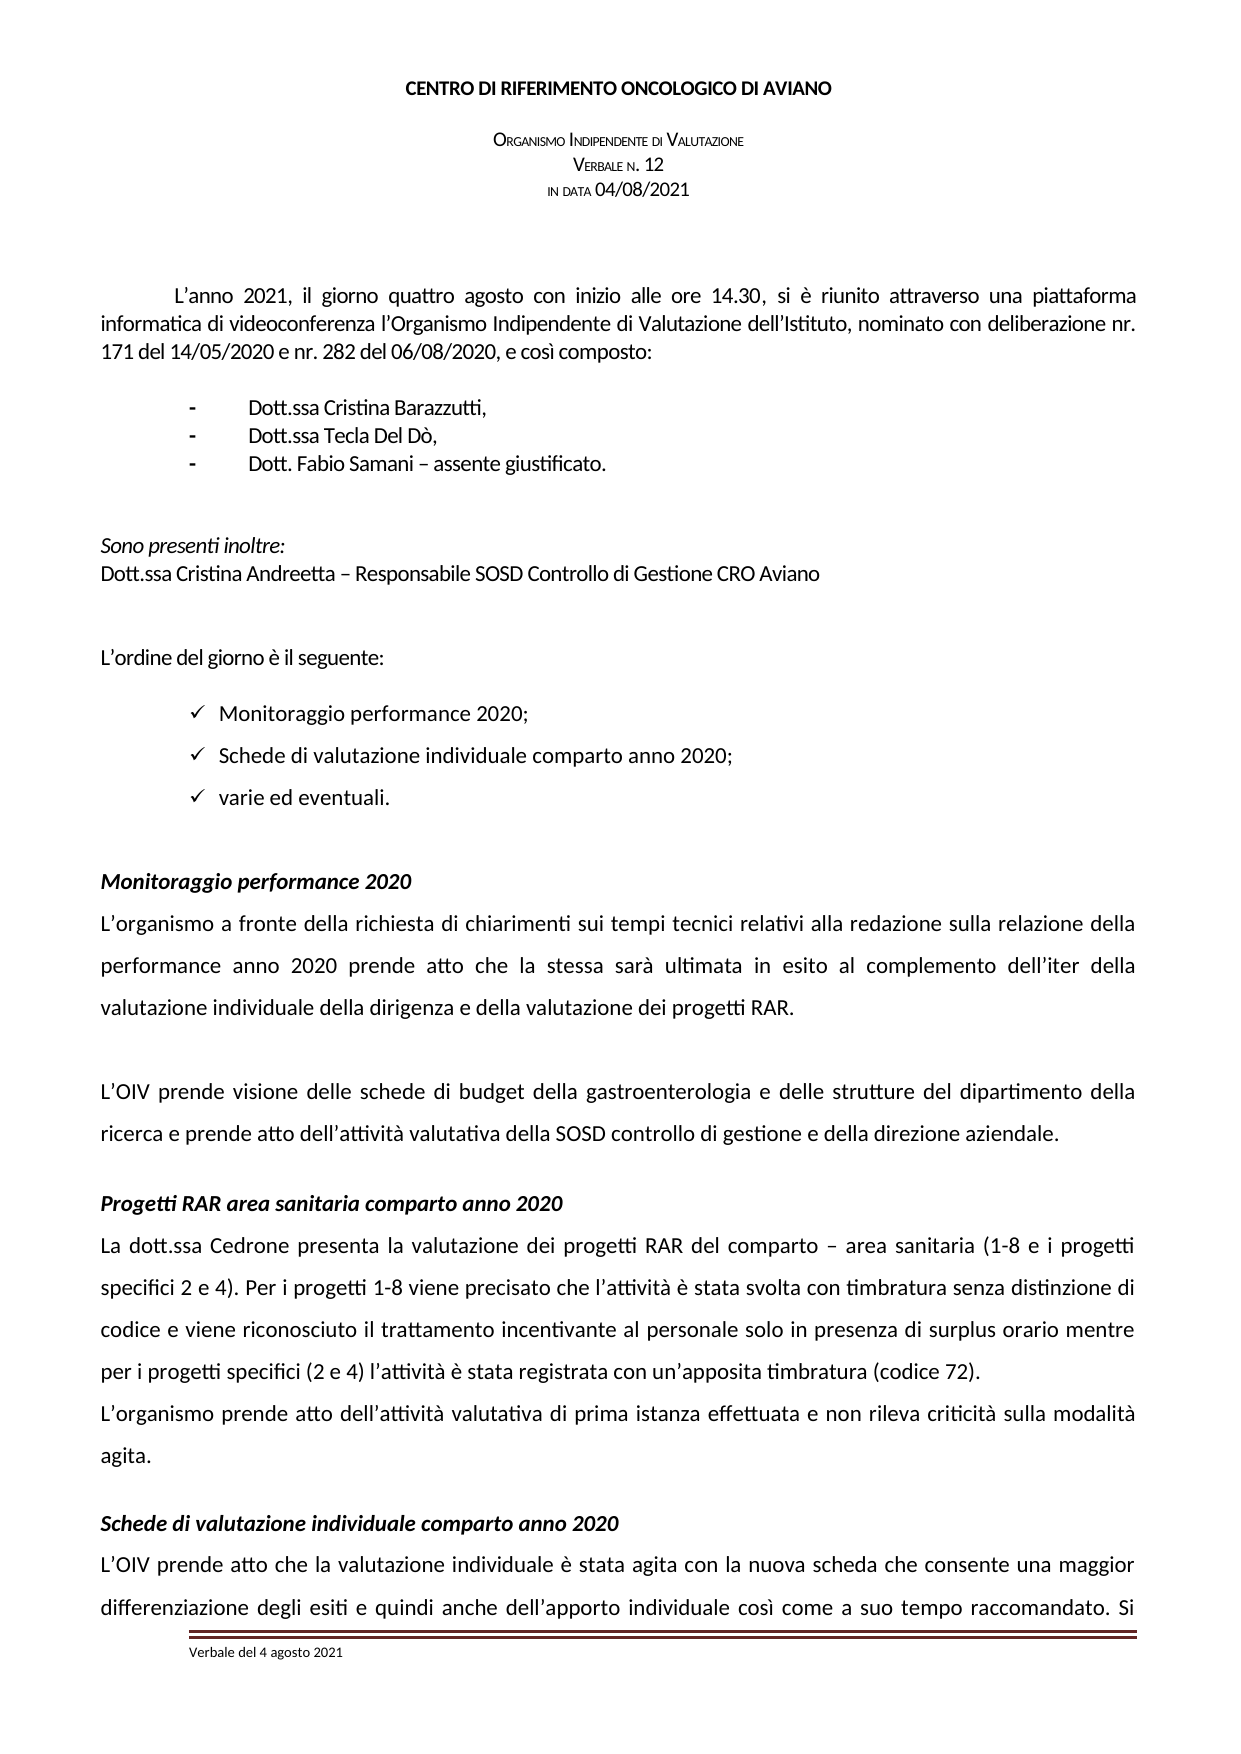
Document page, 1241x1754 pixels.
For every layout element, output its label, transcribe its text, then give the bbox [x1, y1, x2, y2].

subtitle Centro di Riferimento Oncologico di Aviano [100, 75, 1137, 100]
text Progetti RAR area sanitaria comparto anno 2020 [100, 1189, 1137, 1217]
text La dott.ssa Cedrone presenta la valutazione dei progetti RAR del comparto – area sanitaria (1-8 e i progetti specifici 2 e 4). Per i progetti 1-8 viene precisato che l’attività è stata svolta con timbratura senza distinzione di codice e viene riconosciuto il trattamento incentivante al personale solo in presenza di surplus orario mentre per i progetti specifici (2 e 4) l’attività è stata registrata con un’apposita timbratura (codice 72). [100, 1231, 1137, 1385]
subtitle in data 04/08/2021 [100, 177, 1137, 202]
list Schede di valutazione individuale comparto anno 2020; [189, 742, 1137, 769]
list Dott.ssa Cristina Barazzutti, [189, 393, 1137, 421]
list Dott. Fabio Samani – assente giustificato. [189, 449, 1137, 477]
list Dott.ssa Tecla Del Dò, [189, 421, 1137, 449]
text Organismo Indipendente di Valutazione [100, 126, 1137, 151]
text Schede di valutazione individuale comparto anno 2020 [100, 1509, 1137, 1537]
list varie ed eventuali. [189, 783, 1137, 812]
text Verbale n. 12 [100, 151, 1137, 177]
text L’organismo a fronte della richiesta di chiarimenti sui tempi tecnici relativi alla redazione sulla relazione della performance anno 2020 prende atto che la stessa sarà ultimata in esito al complemento dell’iter della valutazione individuale della dirigenza e della valutazione dei progetti RAR. [100, 909, 1137, 1021]
text Monitoraggio performance 2020 [100, 867, 1137, 896]
text L’OIV prende atto che la valutazione individuale è stata agita con la nuova scheda che consente una maggior differenziazione degli esiti e quindi anche dell’apporto individuale così come a suo tempo raccomandato. Si [100, 1551, 1137, 1621]
subtitle Sono presenti inoltre: [100, 531, 1137, 559]
text L’organismo prende atto dell’attività valutativa di prima istanza effettuata e non rileva criticità sulla modalità agita. [100, 1399, 1137, 1469]
text L’anno 2021, il giorno quattro agosto con inizio alle ore 14.30, si è riunito attraverso una piattaforma informatica di videoconferenza l’Organismo Indipendente di Valutazione dell’Istituto, nominato con deliberazione nr. 171 del 14/05/2020 e nr. 282 del 06/08/2020, e così composto: [100, 281, 1137, 365]
text Dott.ssa Cristina Andreetta – Responsabile SOSD Controllo di Gestione CRO Aviano [100, 559, 1137, 587]
text L’ordine del giorno è il seguente: [100, 643, 1138, 672]
list Monitoraggio performance 2020; [189, 699, 1137, 728]
text L’OIV prende visione delle schede di budget della gastroenterologia e delle strutture del dipartimento della ricerca e prende atto dell’attività valutativa della SOSD controllo di gestione e della direzione aziendale. [100, 1077, 1137, 1147]
